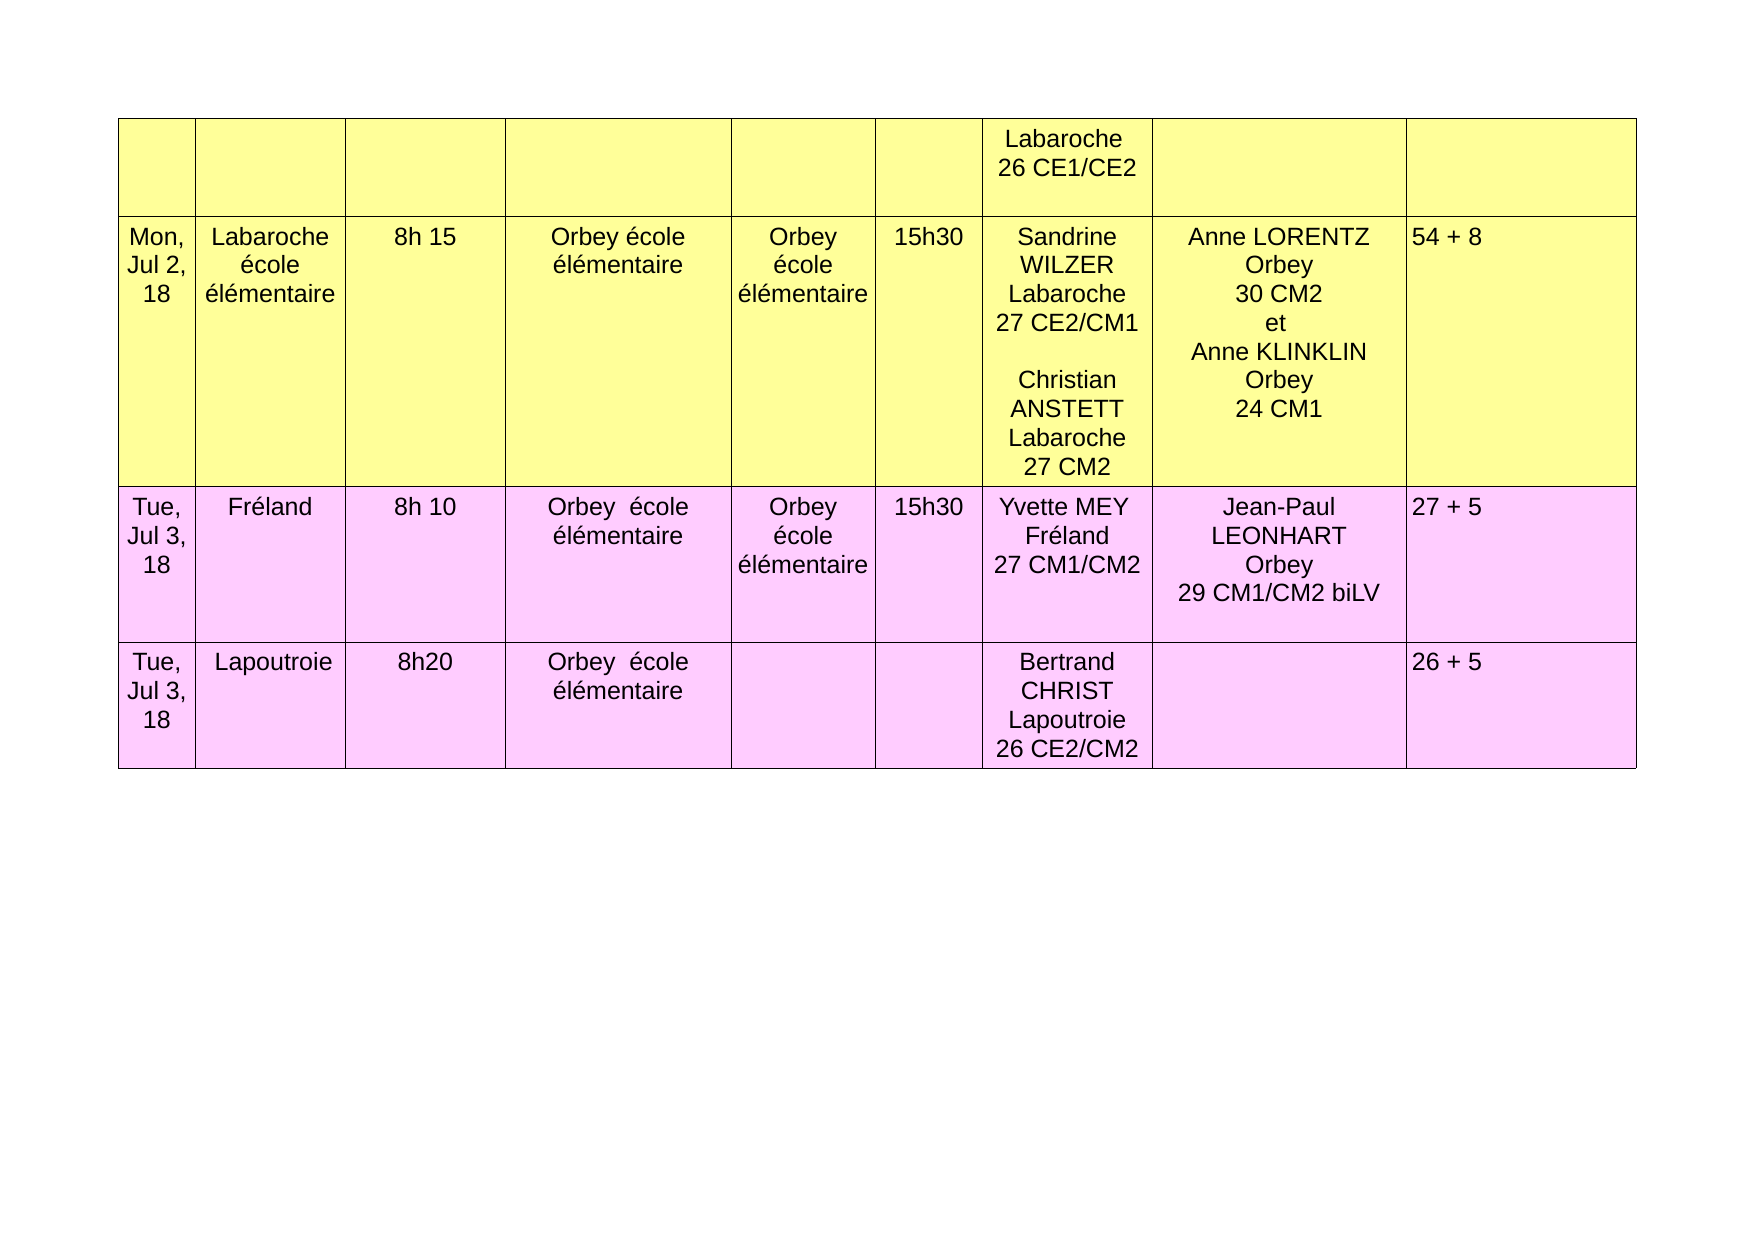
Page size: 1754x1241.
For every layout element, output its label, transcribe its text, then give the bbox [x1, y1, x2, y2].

table_cell mar. 3 juil. 18 [119, 487, 195, 642]
table_cell 8h20 [346, 643, 505, 768]
table_cell 8h 10 [346, 487, 505, 642]
table_cell [1153, 119, 1406, 216]
table_cell Fréland [196, 487, 345, 642]
table_cell [1153, 643, 1406, 768]
table_cell [506, 119, 731, 216]
table_cell Orbey école élémentaire [506, 217, 731, 486]
table_cell 26 + 5 [1407, 643, 1636, 768]
table_cell [876, 119, 982, 216]
table_cell [876, 643, 982, 768]
table_cell Orbey école élémentaire [506, 643, 731, 768]
table_cell Bertrand CHRIST Lapoutroie 26 CE2/CM2 [983, 643, 1152, 768]
table_cell 8h 15 [346, 217, 505, 486]
table_cell Sandrine WILZER Labaroche 27 CE2/CM1 Christian ANSTETT Labaroche 27 CM2 [983, 217, 1152, 486]
table_cell Jean-Paul LEONHART Orbey 29 CM1/CM2 biLV [1153, 487, 1406, 642]
table_cell [732, 643, 875, 768]
table_cell Orbey école élémentaire [732, 487, 875, 642]
table_cell Labaroche école élémentaire [196, 217, 345, 486]
table_cell [732, 119, 875, 216]
table_cell Orbey école élémentaire [732, 217, 875, 486]
table_cell Labaroche 26 CE1/CE2 [983, 119, 1152, 216]
table_cell 15h30 [876, 217, 982, 486]
table_cell [196, 119, 345, 216]
table_cell Yvette MEY Fréland 27 CM1/CM2 [983, 487, 1152, 642]
table_cell [346, 119, 505, 216]
table_cell mar. 3 juil. 18 [119, 643, 195, 768]
table_cell 15h30 [876, 487, 982, 642]
table_cell Anne LORENTZ Orbey 30 CM2 et Anne KLINKLIN Orbey 24 CM1 [1153, 217, 1406, 486]
table_cell [1407, 119, 1636, 216]
table_cell lun. 2 juil. 18 [119, 217, 195, 486]
table_cell 27 + 5 [1407, 487, 1636, 642]
table_cell Lapoutroie [196, 643, 345, 768]
table_cell Orbey école élémentaire [506, 487, 731, 642]
table_cell 54 + 8 [1407, 217, 1636, 486]
table_cell [119, 119, 195, 216]
